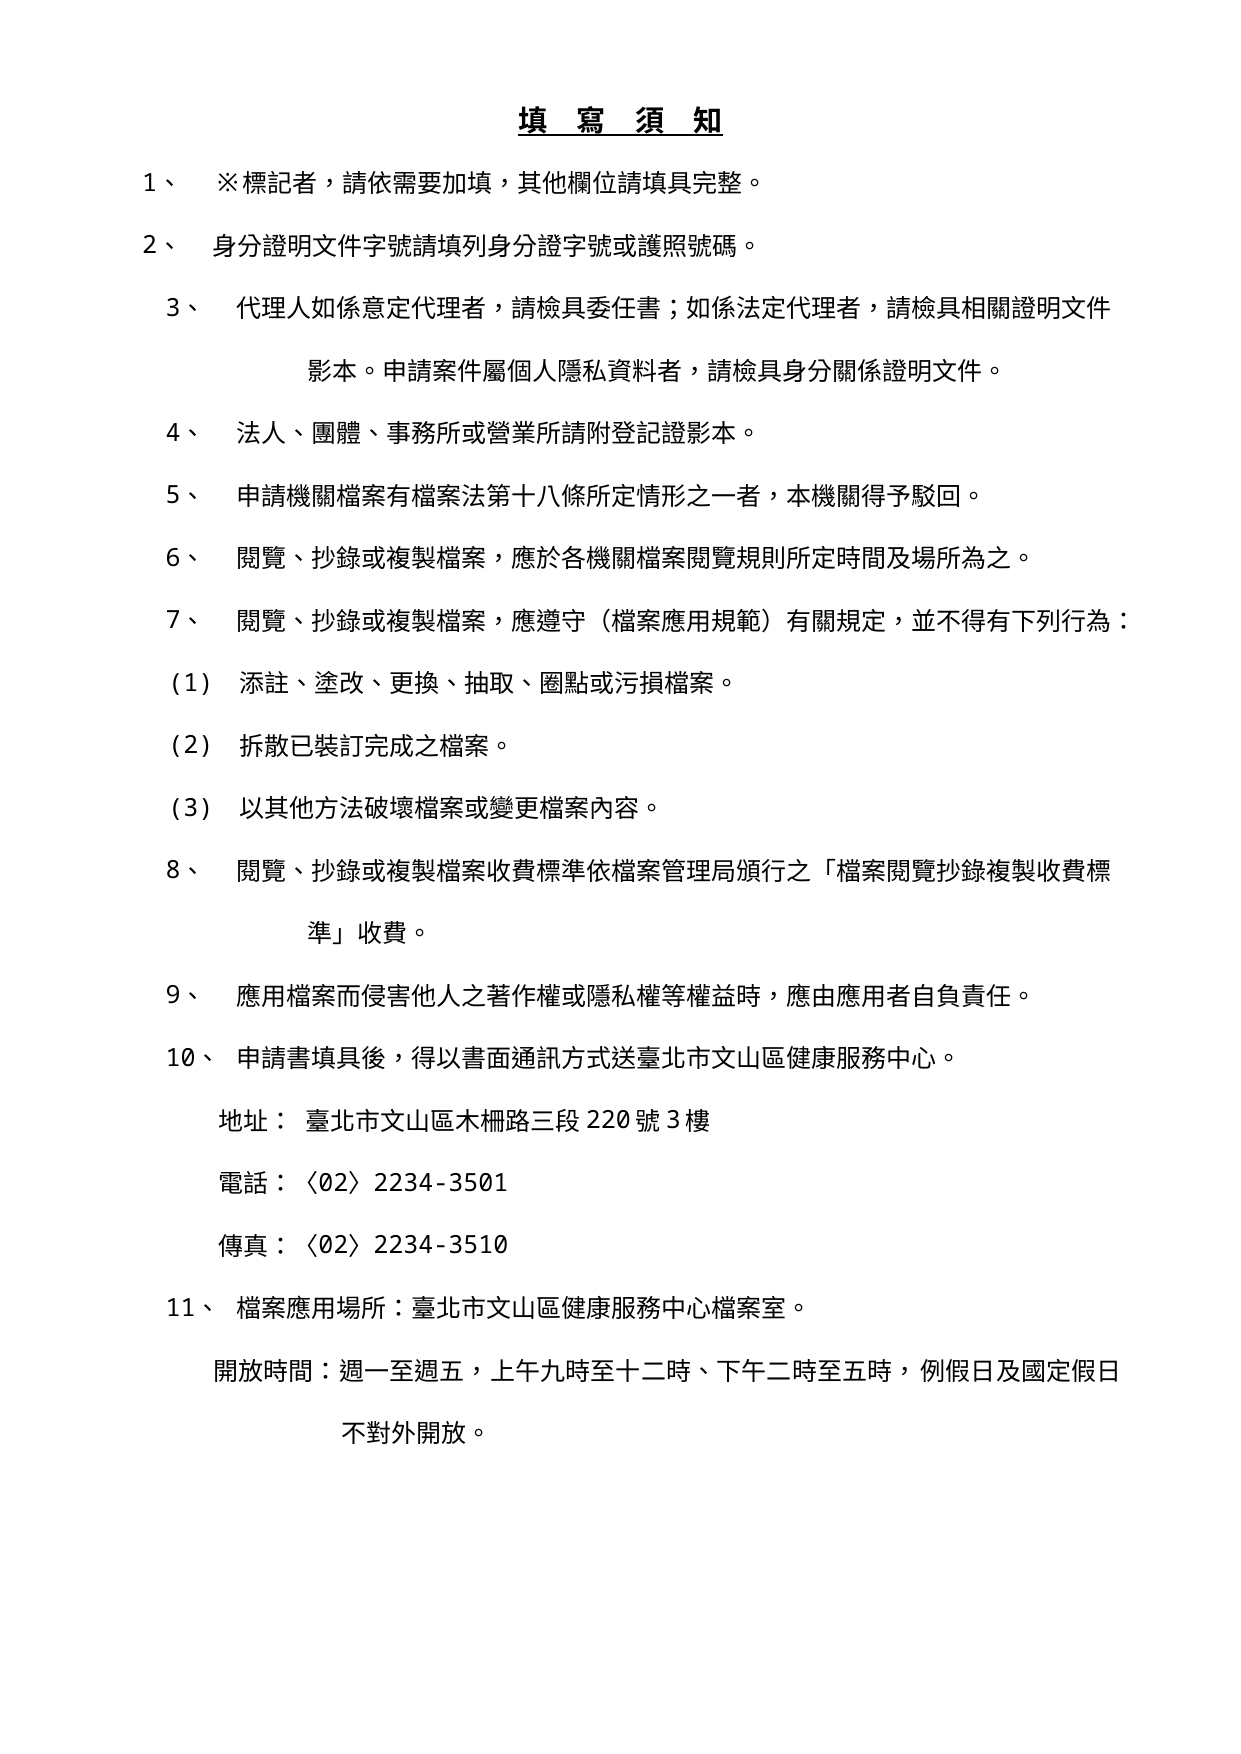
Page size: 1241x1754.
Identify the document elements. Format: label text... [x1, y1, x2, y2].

list 應用檔案而侵害他人之著作權或隱私權等權益時，應由應用者自負責任。 [165, 952, 1122, 1015]
list 以其他方法破壞檔案或變更檔案內容。 [168, 765, 1122, 827]
list 法人、團體、事務所或營業所請附登記證影本。 [165, 390, 1122, 452]
list 閱覽、抄錄或複製檔案，應遵守（檔案應用規範）有關規定，並不得有下列行為： [165, 577, 1122, 640]
text 開放時間：週一至週五，上午九時至十二時、下午二時至五時，例假日及國定假日不對外開放。 [213, 1327, 1122, 1452]
text 傳真：〈02〉2234-3510 [206, 1202, 1122, 1265]
text 地址： 臺北市文山區木柵路三段220號3樓 [206, 1077, 1122, 1140]
list 代理人如係意定代理者，請檢具委任書；如係法定代理者，請檢具相關證明文件影本。申請案件屬個人隱私資料者，請檢具身分關係證明文件。 [165, 265, 1122, 390]
list 拆散已裝訂完成之檔案。 [168, 702, 1122, 765]
list 申請書填具後，得以書面通訊方式送臺北市文山區健康服務中心。 [165, 1015, 1122, 1077]
list 檔案應用場所：臺北市文山區健康服務中心檔案室。 [165, 1265, 1122, 1327]
list 閱覽、抄錄或複製檔案，應於各機關檔案閱覽規則所定時間及場所為之。 [165, 515, 1122, 577]
list ※標記者，請依需要加填，其他欄位請填具完整。 [142, 140, 1122, 202]
text 填 寫 須 知 [118, 77, 1122, 140]
list 添註、塗改、更換、抽取、圈點或污損檔案。 [168, 640, 1122, 702]
list 閱覽、抄錄或複製檔案收費標準依檔案管理局頒行之「檔案閱覽抄錄複製收費標準」收費。 [165, 827, 1122, 952]
list 身分證明文件字號請填列身分證字號或護照號碼。 [142, 202, 1122, 265]
text 電話：〈02〉2234-3501 [206, 1140, 1122, 1202]
list 申請機關檔案有檔案法第十八條所定情形之一者，本機關得予駁回。 [165, 452, 1122, 515]
